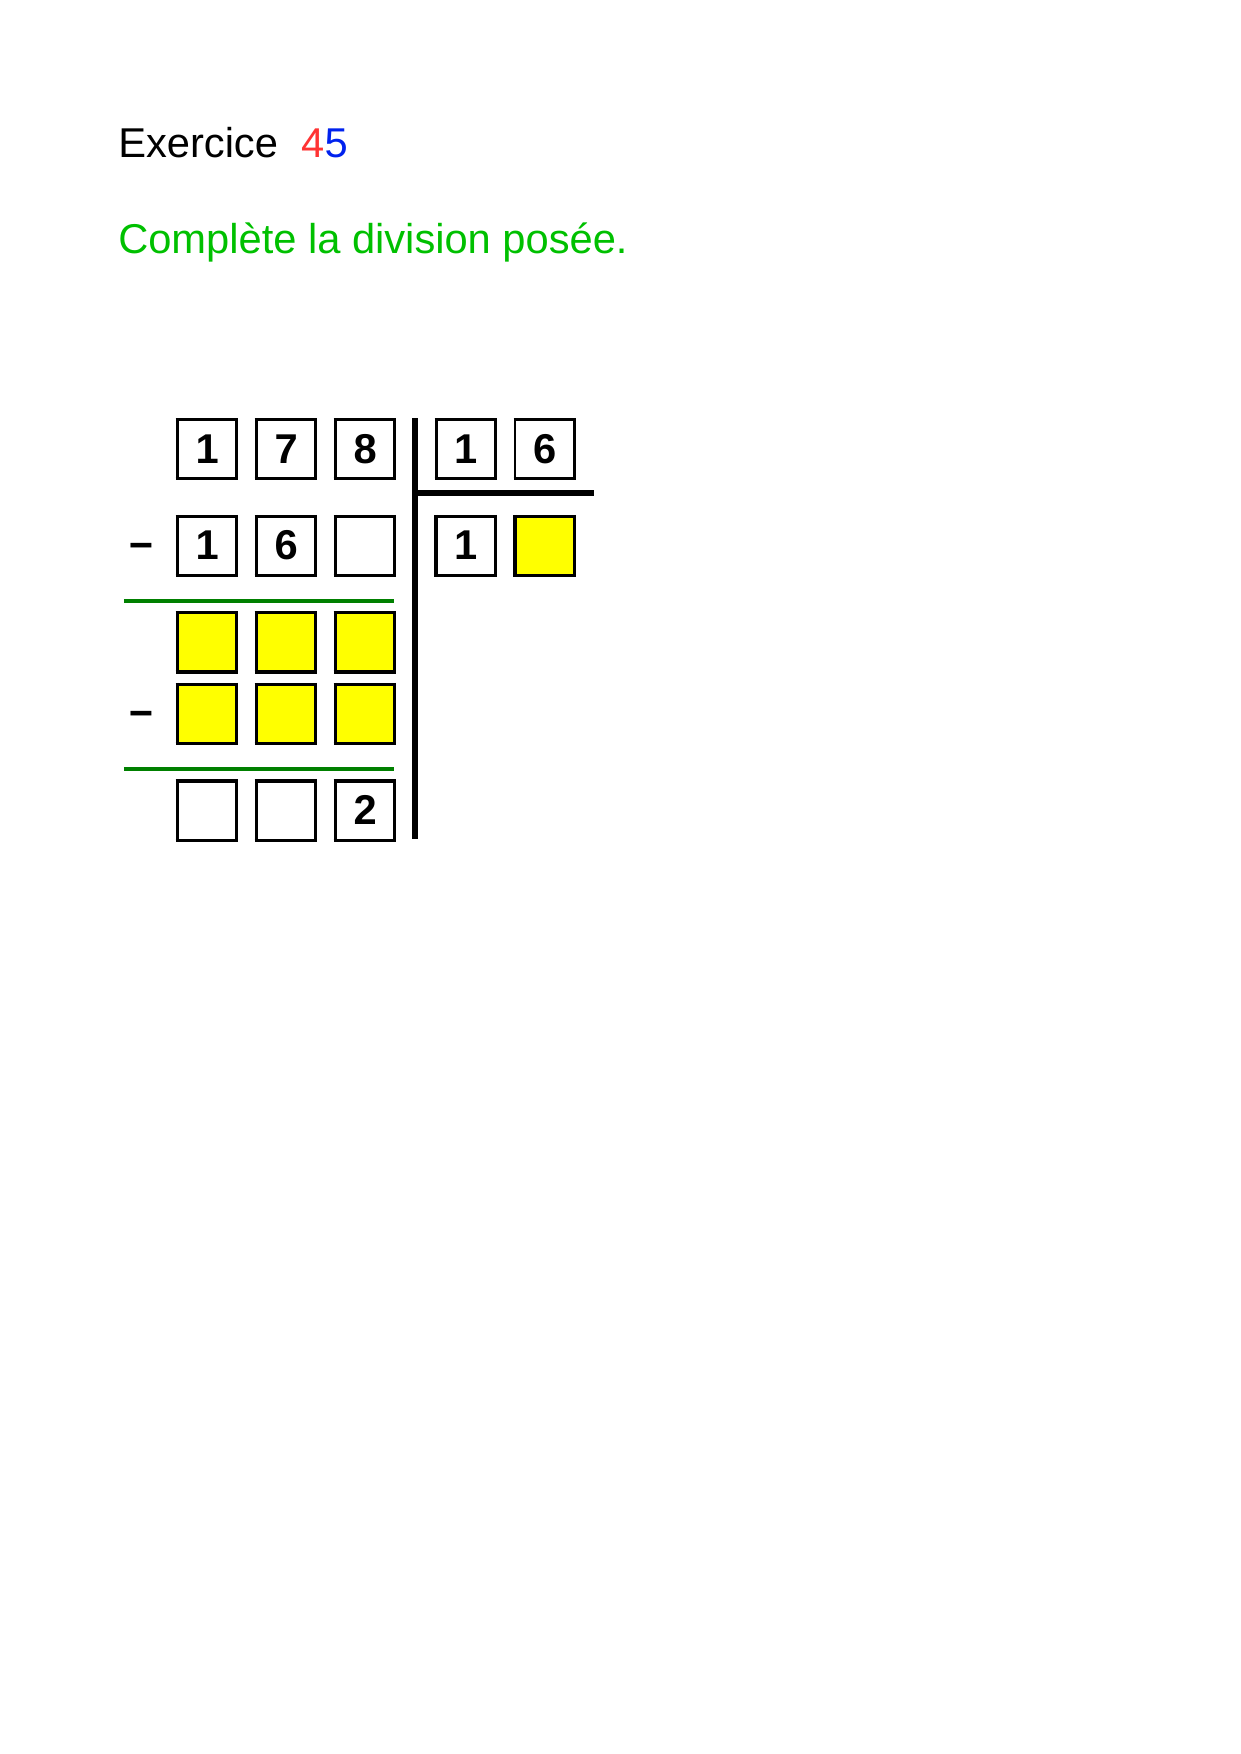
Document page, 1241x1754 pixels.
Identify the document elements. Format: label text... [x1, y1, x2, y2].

table_cell [315, 502, 335, 515]
table_cell [418, 670, 436, 683]
table_header [315, 406, 335, 418]
table_cell [495, 839, 515, 851]
table_cell 1 [179, 421, 235, 477]
table_cell [394, 477, 405, 490]
table_cell [124, 611, 157, 670]
table_cell [236, 742, 256, 754]
table_cell [158, 603, 177, 611]
table_header [436, 406, 495, 418]
table_cell [574, 742, 594, 754]
table_cell [335, 674, 394, 683]
table_header [594, 406, 1157, 851]
table_cell [495, 599, 515, 611]
table_cell [256, 490, 315, 502]
table_cell [394, 502, 405, 515]
table_cell [177, 754, 236, 767]
table_cell [574, 496, 594, 502]
table_cell [495, 683, 515, 742]
table_cell [576, 515, 594, 574]
table_cell [335, 842, 394, 851]
table_cell 8 [337, 421, 393, 477]
table_header [415, 406, 436, 418]
table_cell [515, 480, 574, 490]
table_cell [158, 742, 177, 754]
table_cell [118, 574, 124, 586]
table_cell [238, 611, 255, 670]
table_cell [394, 490, 405, 502]
table_cell [256, 603, 315, 611]
table_cell [495, 586, 515, 599]
table_cell [436, 742, 495, 754]
table_cell [118, 515, 124, 574]
table_header [177, 406, 236, 418]
table_cell [177, 502, 236, 515]
table_cell [177, 842, 236, 851]
table_cell [495, 574, 515, 586]
table_cell [124, 771, 157, 779]
table_cell [515, 754, 574, 767]
table_cell [118, 599, 124, 611]
table_cell [335, 586, 394, 599]
table_cell [436, 599, 495, 611]
table_cell [418, 502, 436, 515]
table_cell [236, 754, 256, 767]
table_header [495, 406, 515, 418]
table_cell [574, 767, 594, 779]
table_cell [574, 574, 594, 586]
table_cell [236, 586, 256, 599]
table_cell [495, 477, 515, 490]
text Exercice 45 [118, 118, 1122, 166]
table_cell [315, 771, 335, 779]
table_cell [337, 614, 393, 670]
table_cell [436, 839, 495, 851]
table_cell [158, 670, 177, 683]
table_header [118, 406, 124, 418]
table_cell [436, 683, 495, 742]
table_cell [394, 754, 405, 767]
table_cell [495, 779, 515, 838]
table_cell [158, 779, 176, 838]
table_cell [124, 502, 157, 515]
table_cell [396, 683, 405, 742]
table_header [405, 406, 415, 418]
table_cell [177, 674, 236, 683]
table_cell [118, 477, 124, 490]
table_cell [515, 611, 574, 670]
table_cell [118, 418, 124, 477]
table_cell [118, 754, 124, 767]
table_cell [495, 496, 515, 502]
table_cell [574, 754, 594, 767]
table_cell − [124, 515, 157, 574]
table_cell [236, 502, 256, 515]
table_cell [418, 754, 436, 767]
table_cell [415, 839, 436, 851]
table_cell [179, 614, 235, 670]
table_cell [118, 767, 124, 779]
table_cell [436, 670, 495, 683]
table_cell [124, 839, 157, 851]
table_cell [124, 742, 157, 754]
table_cell [418, 779, 436, 838]
table_cell [574, 611, 594, 670]
table_cell [118, 839, 124, 851]
table_cell 1 [438, 421, 494, 477]
table_cell [337, 686, 393, 742]
table_cell [158, 611, 176, 670]
table_cell [317, 418, 334, 477]
table_cell [495, 742, 515, 754]
table_cell [418, 477, 436, 490]
table_cell [574, 502, 594, 515]
table_cell [574, 586, 594, 599]
table_cell [124, 670, 157, 683]
table_cell [158, 490, 177, 502]
table_cell [158, 477, 177, 490]
table_header [256, 406, 315, 418]
table_cell [515, 496, 574, 502]
table_cell [315, 477, 335, 490]
table_cell [258, 686, 314, 742]
table_cell [497, 515, 513, 574]
table_cell [495, 670, 515, 683]
table_cell [394, 742, 405, 754]
table_cell [515, 586, 574, 599]
table_cell 2 [337, 783, 393, 838]
table_cell [574, 477, 594, 490]
table_cell [335, 577, 394, 586]
table_cell [315, 670, 335, 683]
table_cell [405, 418, 412, 838]
table_cell [124, 574, 157, 586]
table_cell [317, 683, 334, 742]
table_cell [396, 515, 405, 574]
table_cell [124, 779, 157, 838]
table_cell [158, 574, 177, 586]
table_cell [315, 586, 335, 599]
table_cell [574, 670, 594, 683]
table_header [574, 406, 594, 418]
table_cell [158, 683, 176, 742]
table_cell [236, 477, 256, 490]
table_cell [236, 574, 256, 586]
table_cell [315, 742, 335, 754]
table_cell [495, 754, 515, 767]
table_cell [335, 502, 394, 515]
table_cell [177, 745, 236, 754]
table_cell [396, 611, 405, 670]
table_cell [315, 754, 335, 767]
table_cell [394, 586, 405, 599]
table_cell [118, 611, 124, 670]
table_cell [394, 767, 405, 779]
table_cell [118, 683, 124, 742]
text Complète la division posée. [118, 214, 1122, 358]
table_cell [124, 603, 157, 611]
table_cell [436, 502, 495, 515]
table_cell [315, 603, 335, 611]
table_header [335, 406, 394, 418]
table_header [394, 406, 405, 418]
table_cell [495, 767, 515, 779]
table_header [515, 406, 574, 418]
table_cell [236, 839, 256, 851]
table_cell [418, 418, 435, 477]
table_cell [236, 670, 256, 683]
table_cell [238, 779, 255, 838]
table_cell [335, 754, 394, 767]
table_cell [124, 477, 157, 490]
table_cell [158, 839, 177, 851]
table_cell [418, 611, 436, 670]
table_cell [418, 574, 436, 586]
table_cell 6 [516, 421, 573, 477]
table_cell [179, 686, 235, 742]
table_cell [418, 586, 436, 599]
table_cell [335, 603, 394, 611]
table_cell [418, 515, 434, 574]
table_header [124, 406, 157, 418]
table_cell [436, 779, 495, 838]
table_cell [515, 670, 574, 683]
table_cell [394, 599, 405, 611]
table_cell [436, 754, 495, 767]
table_cell [576, 418, 594, 477]
table_header [158, 406, 177, 418]
table_cell [436, 767, 495, 779]
table_cell [315, 574, 335, 586]
table_cell [436, 496, 495, 502]
table_cell [118, 502, 124, 515]
table_cell [238, 683, 255, 742]
table_cell [497, 418, 514, 477]
table_cell [256, 577, 315, 586]
table_cell [515, 683, 574, 742]
table_cell [158, 502, 177, 515]
table_cell 1 [179, 518, 235, 574]
table_cell [418, 496, 436, 502]
table_cell [256, 480, 315, 490]
table_cell [396, 418, 405, 477]
table_cell [124, 754, 157, 767]
table_cell [394, 839, 405, 851]
table_cell [177, 480, 236, 490]
table_cell [256, 771, 315, 779]
table_cell [177, 586, 236, 599]
table_cell [517, 518, 573, 574]
table_cell [418, 767, 436, 779]
table_cell [177, 490, 236, 502]
table_cell [335, 771, 394, 779]
table_cell [118, 490, 124, 502]
table_cell [256, 842, 315, 851]
table_cell [515, 577, 574, 586]
table_cell [515, 502, 574, 515]
table_cell [317, 515, 334, 574]
table_cell [177, 603, 236, 611]
table_cell [118, 586, 124, 599]
table_cell [238, 418, 255, 477]
table_cell [315, 839, 335, 851]
table_cell [515, 839, 574, 851]
table_cell [179, 783, 235, 838]
table_header [236, 406, 256, 418]
table_cell [118, 742, 124, 754]
table_cell [418, 683, 436, 742]
table_cell [495, 611, 515, 670]
table_cell [405, 839, 415, 851]
table_cell [158, 771, 177, 779]
table_cell [177, 771, 236, 779]
table_cell [158, 586, 177, 599]
table_cell [158, 418, 176, 477]
table_cell [317, 779, 334, 838]
table_cell [436, 611, 495, 670]
table_cell [315, 490, 335, 502]
table_cell [236, 490, 256, 502]
table_cell [574, 839, 594, 851]
table_cell [256, 754, 315, 767]
table_cell [574, 683, 594, 742]
table_cell [418, 599, 436, 611]
table_cell 7 [258, 421, 314, 477]
table_cell [418, 742, 436, 754]
table_cell [236, 771, 256, 779]
table_cell − [124, 683, 157, 742]
table_cell [124, 586, 157, 599]
table_cell [256, 502, 315, 515]
table_cell [258, 783, 314, 838]
table_cell [515, 767, 574, 779]
table_cell [317, 611, 334, 670]
table_cell [574, 599, 594, 611]
table_cell [256, 745, 315, 754]
table_cell [258, 614, 314, 670]
table_cell [515, 599, 574, 611]
table_cell [436, 577, 495, 586]
table_cell [515, 742, 574, 754]
table_cell [515, 779, 574, 838]
table_cell [236, 603, 256, 611]
table_cell [394, 670, 405, 683]
table_cell [574, 779, 594, 838]
table_cell [394, 574, 405, 586]
table_cell [436, 586, 495, 599]
table_cell [118, 670, 124, 683]
table_cell [335, 490, 394, 502]
table_cell [124, 490, 157, 502]
table_cell [177, 577, 236, 586]
table_cell [238, 515, 255, 574]
table_cell [256, 586, 315, 599]
table_cell [118, 779, 124, 838]
table_cell [436, 480, 495, 490]
table_cell [335, 480, 394, 490]
table_cell 1 [438, 518, 494, 574]
table_cell [337, 518, 393, 574]
table_cell [335, 745, 394, 754]
table_cell 6 [258, 518, 314, 574]
table_cell [495, 502, 515, 515]
table_cell [124, 418, 157, 477]
table_cell [396, 779, 405, 838]
table_cell [158, 754, 177, 767]
table_cell [158, 515, 176, 574]
table_cell [256, 674, 315, 683]
